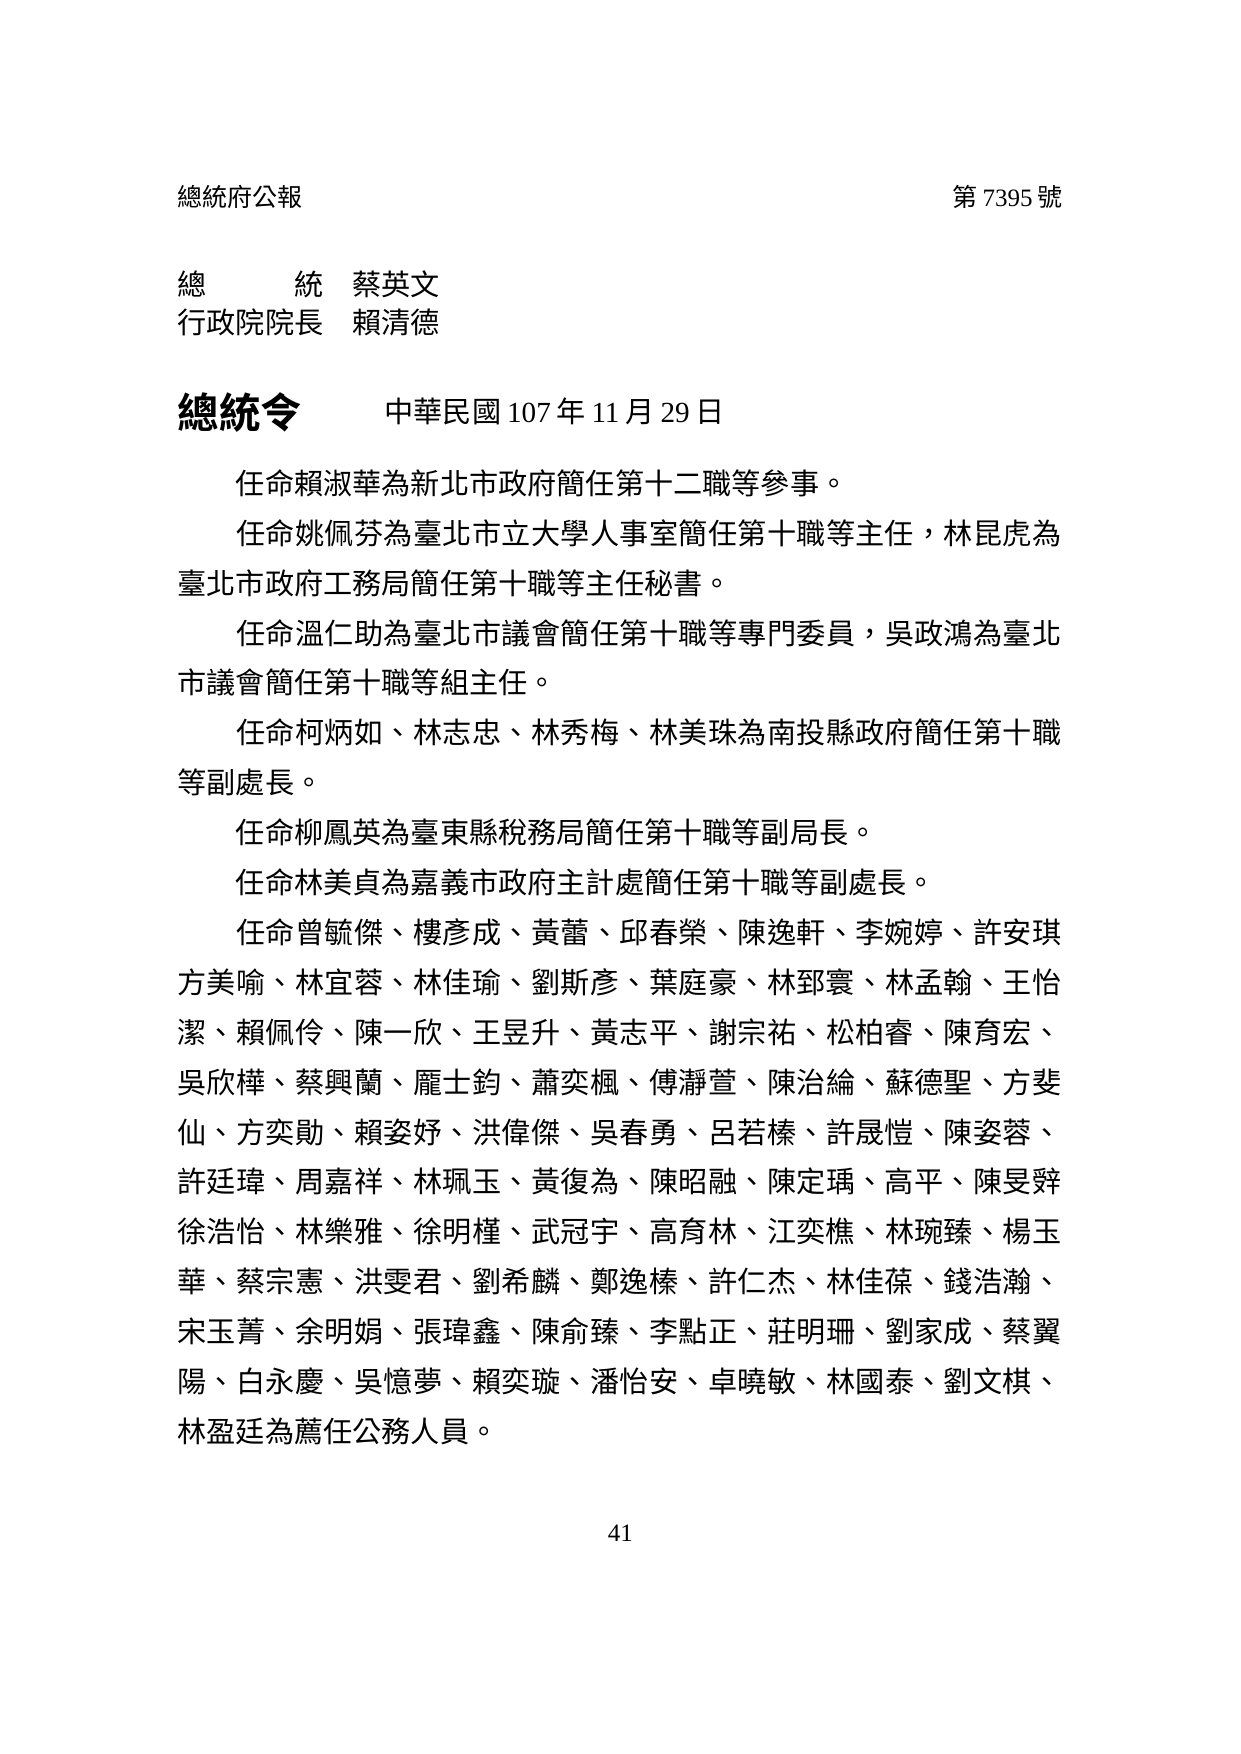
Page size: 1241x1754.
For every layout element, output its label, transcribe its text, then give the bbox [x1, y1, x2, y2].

table_header 總統令 [174, 366, 381, 454]
table_header 中華民國107年11月29日 [381, 366, 877, 454]
text 任命賴淑華為新北市政府簡任第十二職等參事。 [177, 454, 1063, 504]
text 任命林美貞為嘉義市政府主計處簡任第十職等副處長。 [177, 854, 1063, 903]
text 任命溫仁助為臺北市議會簡任第十職等專門委員，吳政鴻為臺北市議會簡任第十職等組主任。 [177, 604, 1063, 704]
text 任命柯炳如、林志忠、林秀梅、林美珠為南投縣政府簡任第十職等副處長。 [177, 704, 1063, 804]
text 任命姚佩芬為臺北市立大學人事室簡任第十職等主任，林昆虎為臺北市政府工務局簡任第十職等主任秘書。 [177, 504, 1063, 604]
text 任命柳鳳英為臺東縣稅務局簡任第十職等副局長。 [177, 804, 1063, 854]
text 任命曾毓傑、樓彥成、黃蕾、邱春榮、陳逸軒、李婉婷、許安琪、方美喻、林宜蓉、林佳瑜、劉斯彥、葉庭豪、林郅寰、林孟翰、王怡潔、賴佩伶、陳一欣、王昱升、黃志平、謝宗祐、松柏睿、陳育宏、吳欣樺、蔡興蘭、龎士鈞、蕭奕楓、傅瀞萱、陳治綸、蘇德聖、方斐仙、方奕勛、賴姿妤、洪偉傑、吳春勇、呂若榛、許晟愷、陳姿蓉、許廷瑋、周嘉祥、林珮玉、黃復為、陳昭融、陳定瑀、高平、陳旻辤、徐浩怡、林樂雅、徐明槿、武冠宇、高育林、江奕樵、林琬臻、楊玉華、蔡宗憲、洪雯君、劉希麟、鄭逸榛、許仁杰、林佳葆、錢浩瀚、宋玉菁、余明娟、張瑋鑫、陳俞臻、李點正、莊明珊、劉家成、蔡翼陽、白永慶、吳憶夢、賴奕璇、潘怡安、卓曉敏、林國泰、劉文棋、林盈廷為薦任公務人員。 [177, 903, 1063, 1452]
text 行政院院長 賴清德 [177, 303, 1063, 341]
text 總 統 蔡英文 [177, 266, 1063, 303]
